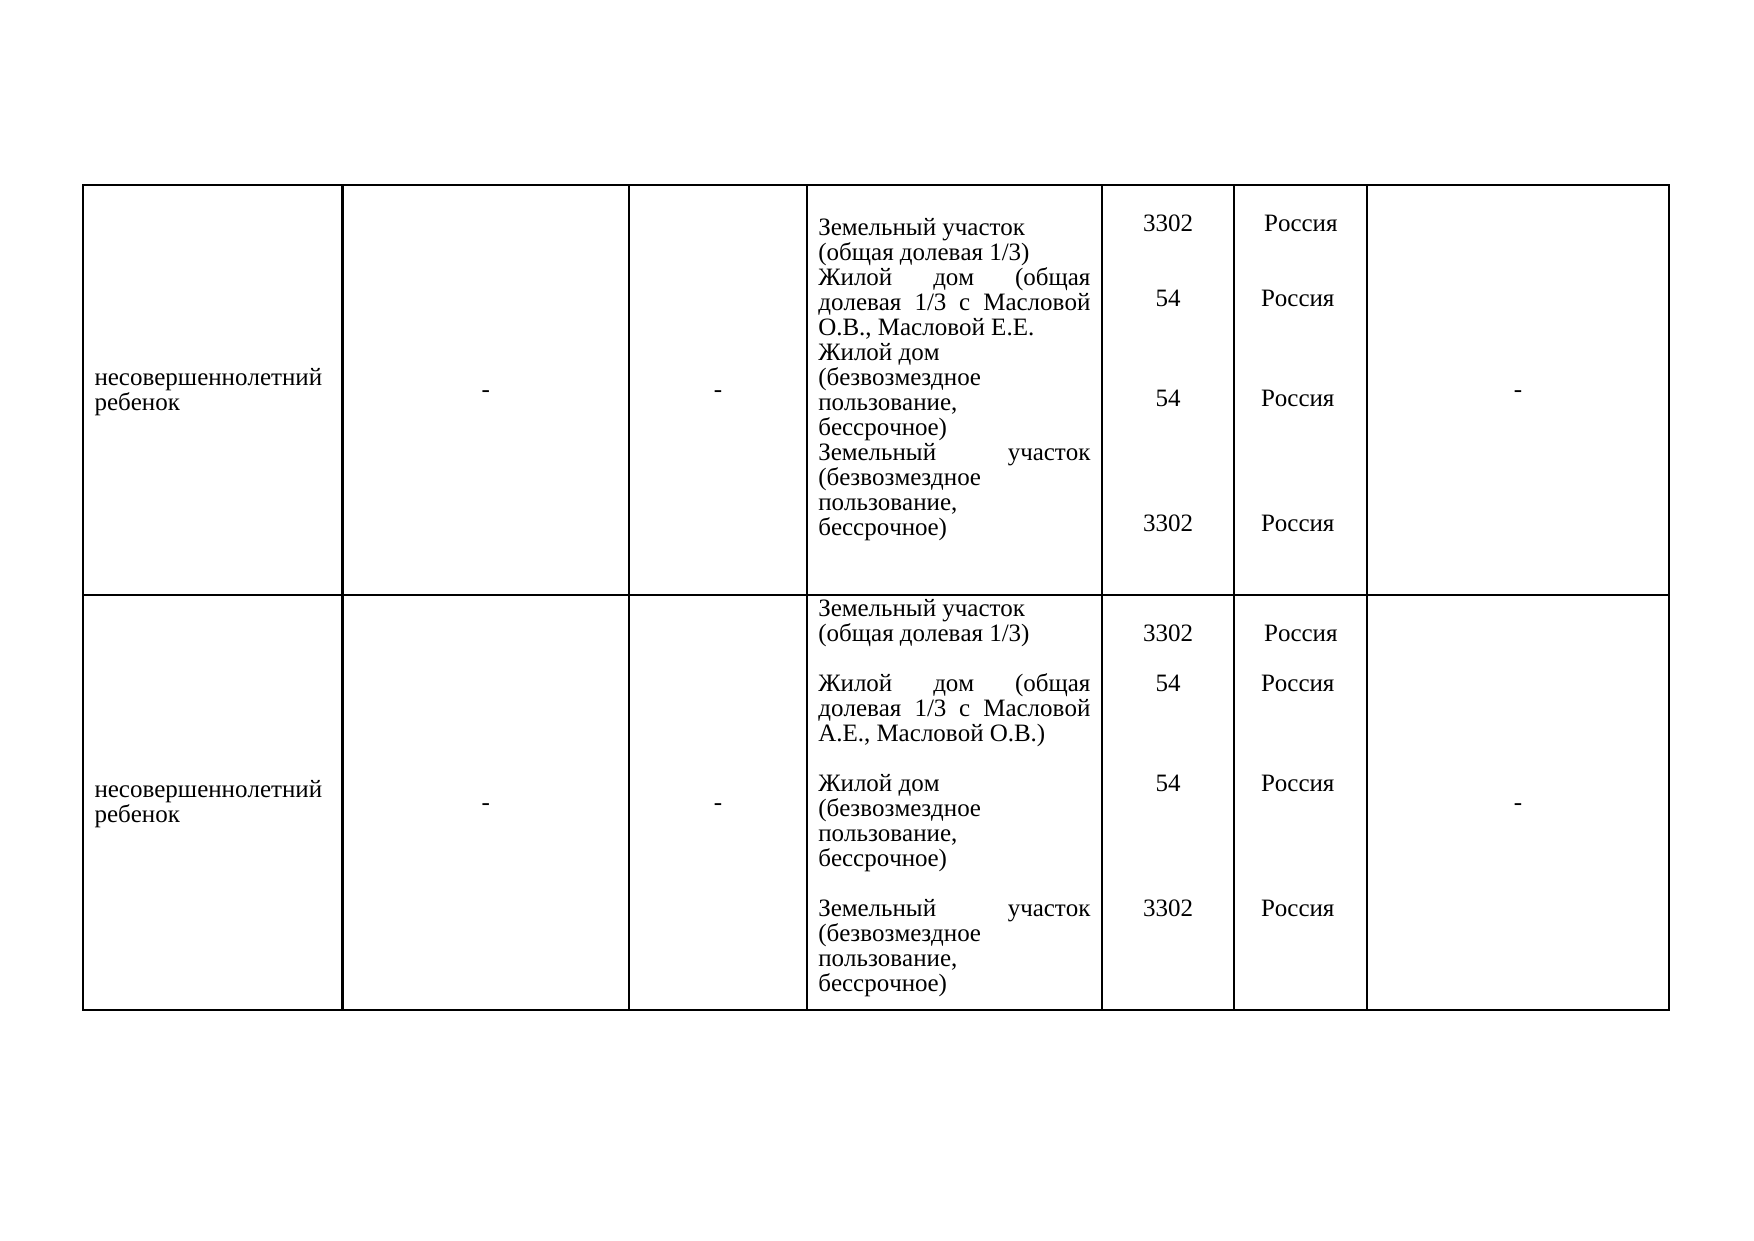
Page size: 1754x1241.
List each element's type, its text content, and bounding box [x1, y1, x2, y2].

table_cell несовершеннолетний ребенок [84, 596, 341, 1008]
table_cell - [1368, 596, 1668, 1008]
table_cell несовершеннолетний ребенок [84, 186, 341, 594]
table_cell Земельный участок (общая долевая 1/3) Жилой дом (общая долевая 1/3 с Масловой А.Е., Масловой О.В.) Жилой дом (безвозмездное пользование, бессрочное) Земельный участок (безвозмездное пользование, бессрочное) [808, 596, 1101, 1008]
table_cell - [344, 596, 628, 1008]
table_cell Россия Россия Россия Россия [1235, 186, 1366, 594]
table_cell Россия Россия Россия Россия [1235, 596, 1366, 1008]
table_cell - [630, 596, 806, 1008]
table_cell Земельный участок (общая долевая 1/3) Жилой дом (общая долевая 1/3 с Масловой О.В., Масловой Е.Е. Жилой дом (безвозмездное пользование, бессрочное) Земельный участок (безвозмездное пользование, бессрочное) [808, 186, 1101, 594]
table_cell - [630, 186, 806, 594]
table_cell - [344, 186, 628, 594]
table_cell - [1368, 186, 1668, 594]
table_cell 3302 54 54 3302 [1103, 596, 1233, 1008]
table_cell 3302 54 54 3302 [1103, 186, 1233, 594]
